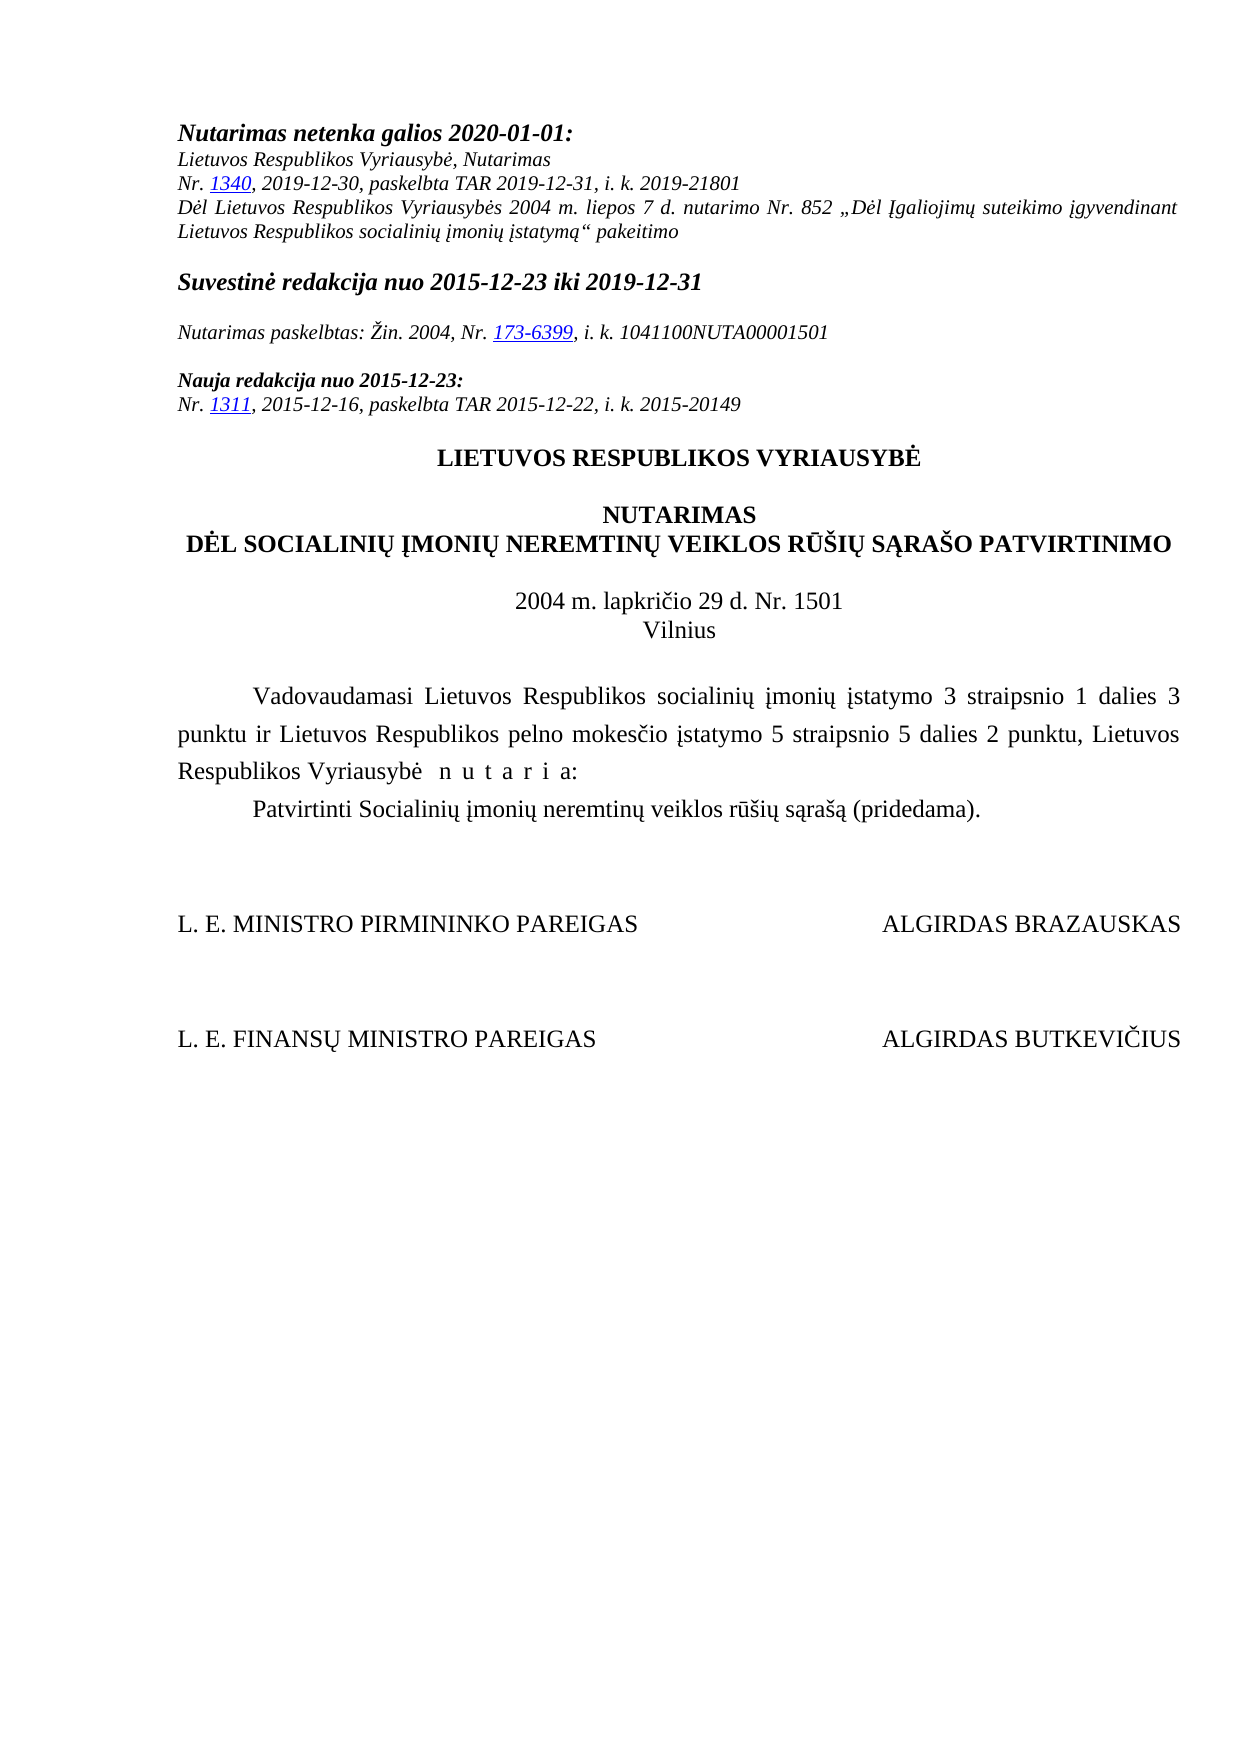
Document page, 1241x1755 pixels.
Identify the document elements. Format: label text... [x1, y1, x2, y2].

text LIETUVOS RESPUBLIKOS VYRIAUSYBĖ [177, 443, 1181, 471]
text Patvirtinti Socialinių įmonių neremtinų veiklos rūšių sąrašą (pridedama). [177, 785, 1181, 823]
text Suvestinė redakcija nuo 2015-12-23 iki 2019-12-31 [177, 267, 1181, 296]
text L. E. FINANSŲ MINISTRO PAREIGAS ALGIRDAS BUTKEVIČIUS [177, 1024, 1181, 1053]
text Dėl Lietuvos Respublikos Vyriausybės 2004 m. liepos 7 d. nutarimo Nr. 852 „Dėl Įgaliojimų suteikimo įgyvendinant Lietuvos Respublikos socialinių įmonių įstatymą“ pakeitimo [177, 195, 1181, 243]
text NUTARIMAS [177, 500, 1181, 529]
text Nr. 1311, 2015-12-16, paskelbta TAR 2015-12-22, i. k. 2015-20149 [177, 392, 1181, 416]
text 2004 m. lapkričio 29 d. Nr. 1501 [177, 586, 1181, 615]
text Lietuvos Respublikos Vyriausybė, Nutarimas [177, 147, 1181, 171]
text Nr. 1340, 2019-12-30, paskelbta TAR 2019-12-31, i. k. 2019-21801 [177, 171, 1181, 195]
text Nutarimas netenka galios 2020-01-01: [177, 118, 1181, 147]
text Nauja redakcija nuo 2015-12-23: [177, 368, 1181, 392]
text Vilnius [177, 615, 1181, 644]
text Vadovaudamasi Lietuvos Respublikos socialinių įmonių įstatymo 3 straipsnio 1 dalies 3 punktu ir Lietuvos Respublikos pelno mokesčio įstatymo 5 straipsnio 5 dalies 2 punktu, Lietuvos Respublikos Vyriausybė nutaria: [177, 673, 1181, 785]
text Nutarimas paskelbtas: Žin. 2004, Nr. 173-6399, i. k. 1041100NUTA00001501 [177, 320, 1181, 344]
text DĖL SOCIALINIŲ ĮMONIŲ NEREMTINŲ VEIKLOS RŪŠIŲ SĄRAŠO PATVIRTINIMO [177, 529, 1181, 558]
text L. E. MINISTRO PIRMININKO PAREIGAS ALGIRDAS BRAZAUSKAS [177, 909, 1181, 938]
